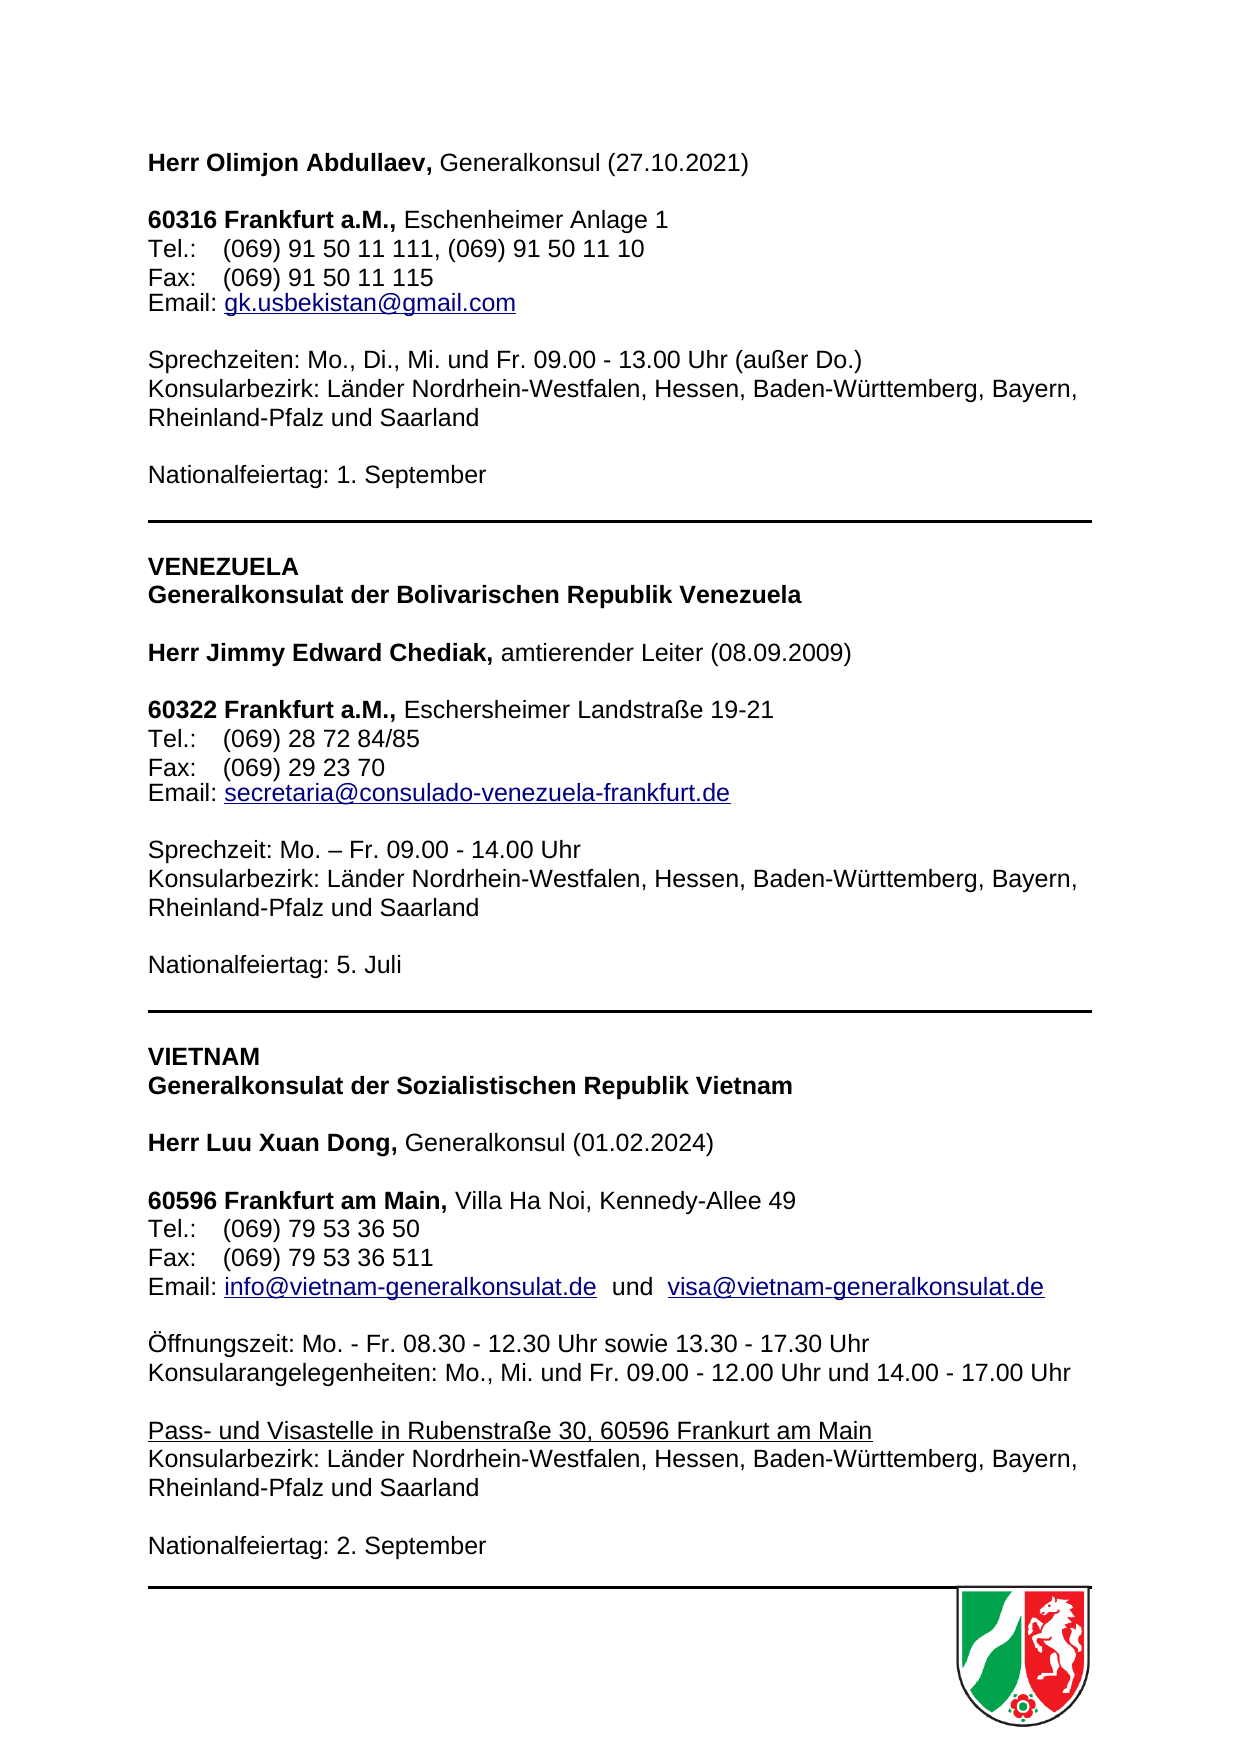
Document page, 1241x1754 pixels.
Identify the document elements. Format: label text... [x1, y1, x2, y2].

text 60596 Frankfurt am Main, Villa Ha Noi, Kennedy-Allee 49 [148, 1186, 1092, 1214]
text VENEZUELA [148, 552, 1092, 580]
text Fax: (069) 79 53 36 511 [148, 1243, 1092, 1272]
text Pass- und Visastelle in Rubenstraße 30, 60596 Frankurt am Main [148, 1416, 1092, 1444]
text Fax: (069) 29 23 70 [148, 753, 1092, 782]
text Tel.: (069) 28 72 84/85 [148, 724, 1092, 753]
text 60322 Frankfurt a.M., Eschersheimer Landstraße 19-21 [148, 695, 1092, 724]
text Tel.: (069) 79 53 36 50 [148, 1214, 1092, 1243]
text Konsularbezirk: Länder Nordrhein-Westfalen, Hessen, Baden-Württemberg, Bayern, [148, 374, 1092, 403]
text Vietnam [148, 1042, 1092, 1071]
text Nationalfeiertag: 5. Juli [148, 950, 1092, 979]
text Konsularangelegenheiten: Mo., Mi. und Fr. 09.00 - 12.00 Uhr und 14.00 - 17.00 Uhr [148, 1358, 1092, 1387]
text Generalkonsulat der Bolivarischen Republik Venezuela [148, 580, 1092, 609]
text Email: secretaria@consulado-venezuela-frankfurt.de [148, 782, 1092, 807]
text Rheinland-Pfalz und Saarland [148, 893, 1092, 922]
text Nationalfeiertag: 2. September [148, 1531, 1092, 1559]
text Öffnungszeit: Mo. - Fr. 08.30 - 12.30 Uhr sowie 13.30 - 17.30 Uhr [148, 1329, 1092, 1358]
text Konsularbezirk: Länder Nordrhein-Westfalen, Hessen, Baden-Württemberg, Bayern, [148, 864, 1092, 893]
text Rheinland-Pfalz und Saarland [148, 403, 1092, 431]
text Tel.: (069) 91 50 11 111, (069) 91 50 11 10 [148, 234, 1092, 263]
text Generalkonsulat der Sozialistischen Republik Vietnam [148, 1071, 1092, 1099]
text Sprechzeit: Mo. – Fr. 09.00 - 14.00 Uhr [148, 835, 1092, 864]
text Fax: (069) 91 50 11 115 [148, 263, 1092, 291]
text 60316 Frankfurt a.M., Eschenheimer Anlage 1 [148, 205, 1092, 234]
text Herr Luu Xuan Dong, Generalkonsul (01.02.2024) [148, 1128, 1092, 1157]
text Email: info@vietnam-generalkonsulat.de und visa@vietnam-generalkonsulat.de [148, 1272, 1092, 1301]
text Sprechzeiten: Mo., Di., Mi. und Fr. 09.00 - 13.00 Uhr (außer Do.) [148, 345, 1092, 374]
text Nationalfeiertag: 1. September [148, 460, 1092, 489]
text Herr Olimjon Abdullaev, Generalkonsul (27.10.2021) [148, 148, 1092, 176]
text Email: gk.usbekistan@gmail.com [148, 291, 1092, 316]
text Konsularbezirk: Länder Nordrhein-Westfalen, Hessen, Baden-Württemberg, Bayern, Rheinland-Pfalz und Saarland [148, 1444, 1092, 1502]
text Herr Jimmy Edward Chediak, amtierender Leiter (08.09.2009) [148, 638, 1092, 667]
